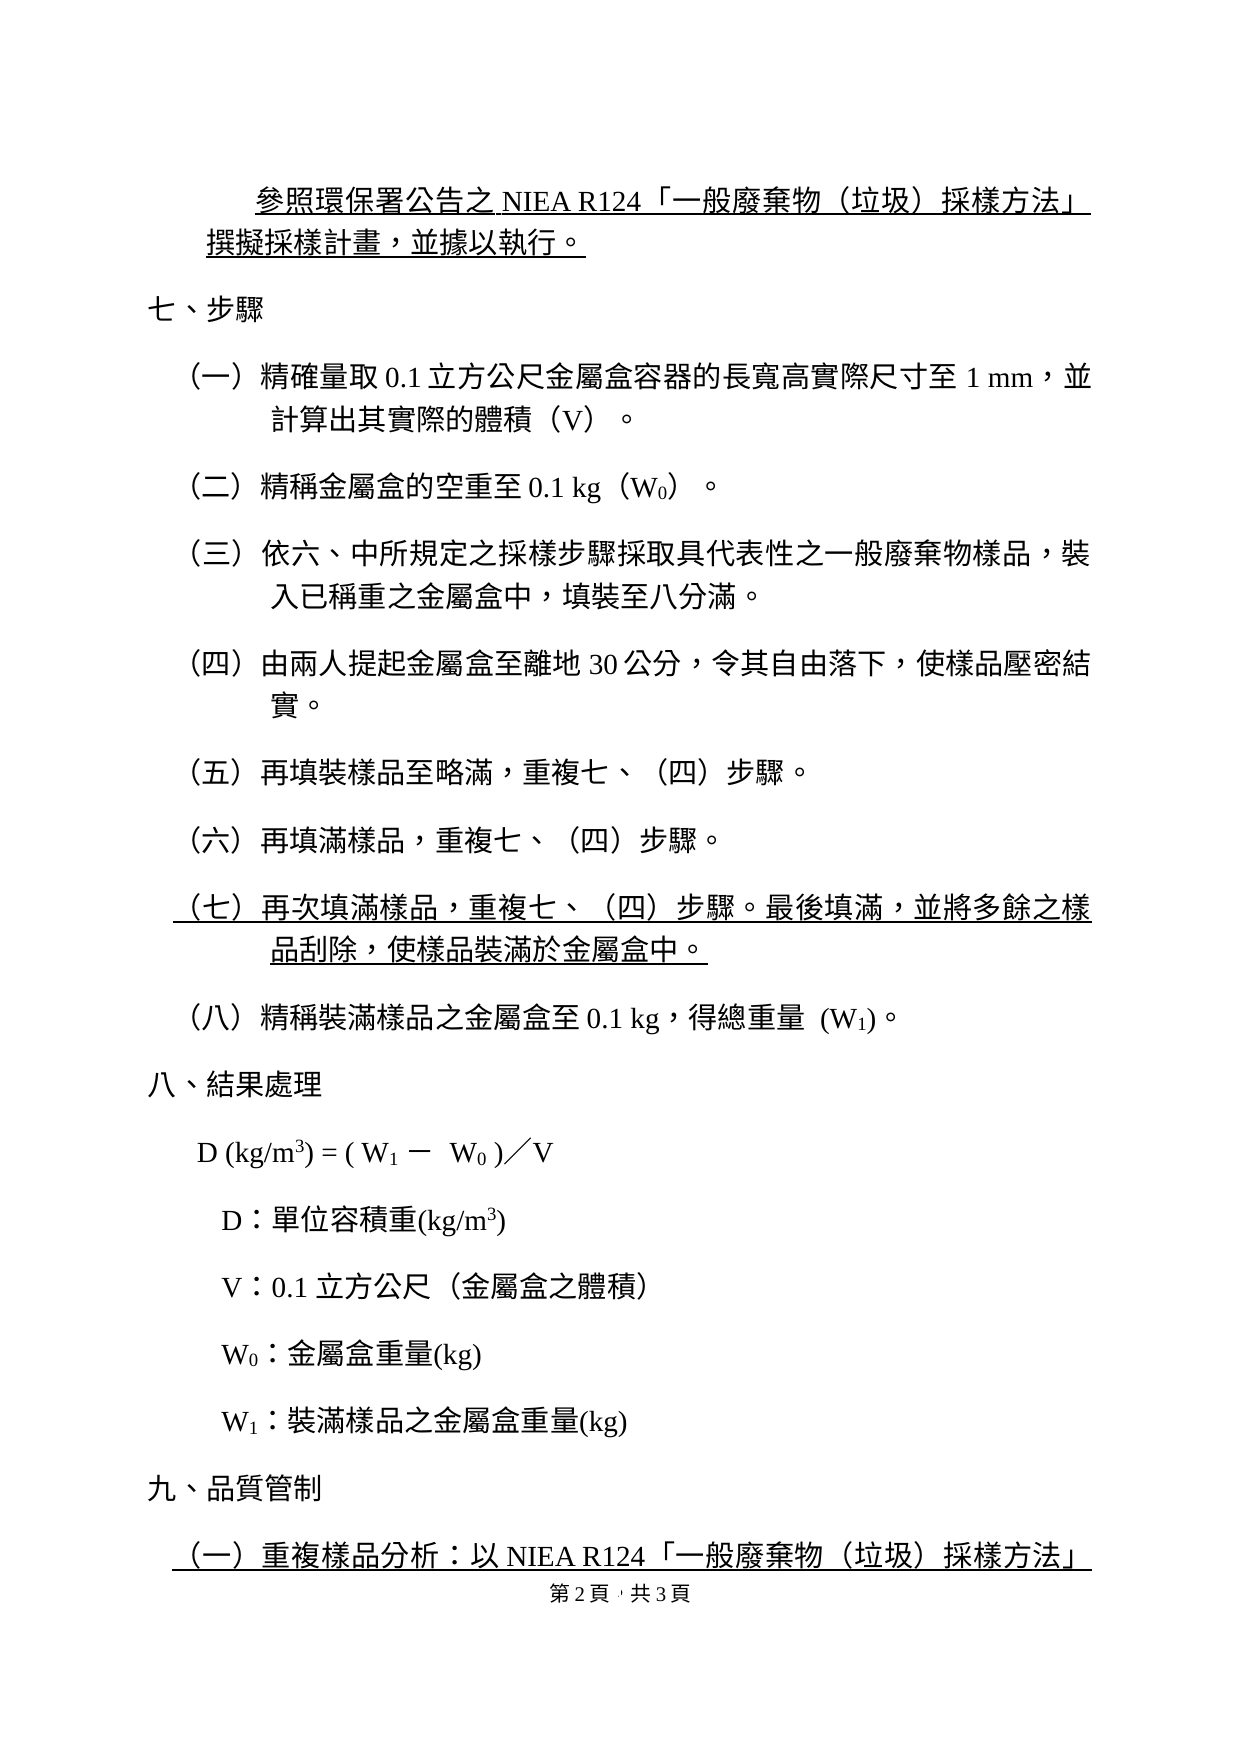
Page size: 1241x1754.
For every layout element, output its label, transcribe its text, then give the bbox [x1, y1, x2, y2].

text 品刮除，使樣品裝滿於金屬盒中。 [172, 922, 1092, 969]
text [172, 1571, 1092, 1575]
text 參照環保署公告之NIEA R124「一般廢棄物（垃圾）採樣方法」撰擬採樣計畫，並據以執行。 [206, 177, 1092, 262]
text V：0.1 立方公尺（金屬盒之體積） [221, 1263, 1092, 1306]
text 九、品質管制 [148, 1465, 1092, 1508]
text D (kg/m3) = ( W1 － W0 )／V [197, 1129, 1092, 1171]
text （一）精確量取0.1立方公尺金屬盒容器的長寬高實際尺寸至1 mm，並計算出其實際的體積（V）。 [172, 354, 1092, 439]
text （五）再填裝樣品至略滿，重複七、（四）步驟。 [172, 750, 1092, 792]
text （六）再填滿樣品，重複七、（四）步驟。 [172, 817, 1092, 860]
text （四）由兩人提起金屬盒至離地30公分，令其自由落下，使樣品壓密結實。 [172, 641, 1092, 725]
text （三）依六、中所規定之採樣步驟採取具代表性之一般廢棄物樣品，裝入已稱重之金屬盒中，填裝至八分滿。 [172, 531, 1092, 616]
text （八）精稱裝滿樣品之金屬盒至0.1 kg，得總重量 (W1)。 [172, 994, 1092, 1037]
text 八、結果處理 [148, 1062, 1092, 1104]
text 七、步驟 [148, 287, 1092, 329]
text D：單位容積重(kg/m3) [221, 1196, 1092, 1238]
text W1：裝滿樣品之金屬盒重量(kg) [221, 1398, 1092, 1440]
text （七）再次填滿樣品，重複七、（四）步驟。最後填滿，並將多餘之樣 [172, 885, 1092, 921]
text （二）精稱金屬盒的空重至0.1 kg（W0）。 [172, 464, 1092, 506]
text （一）重複樣品分析：以NIEA R124「一般廢棄物（垃圾）採樣方法」 [172, 1533, 1092, 1569]
text W0：金屬盒重量(kg) [221, 1331, 1092, 1373]
